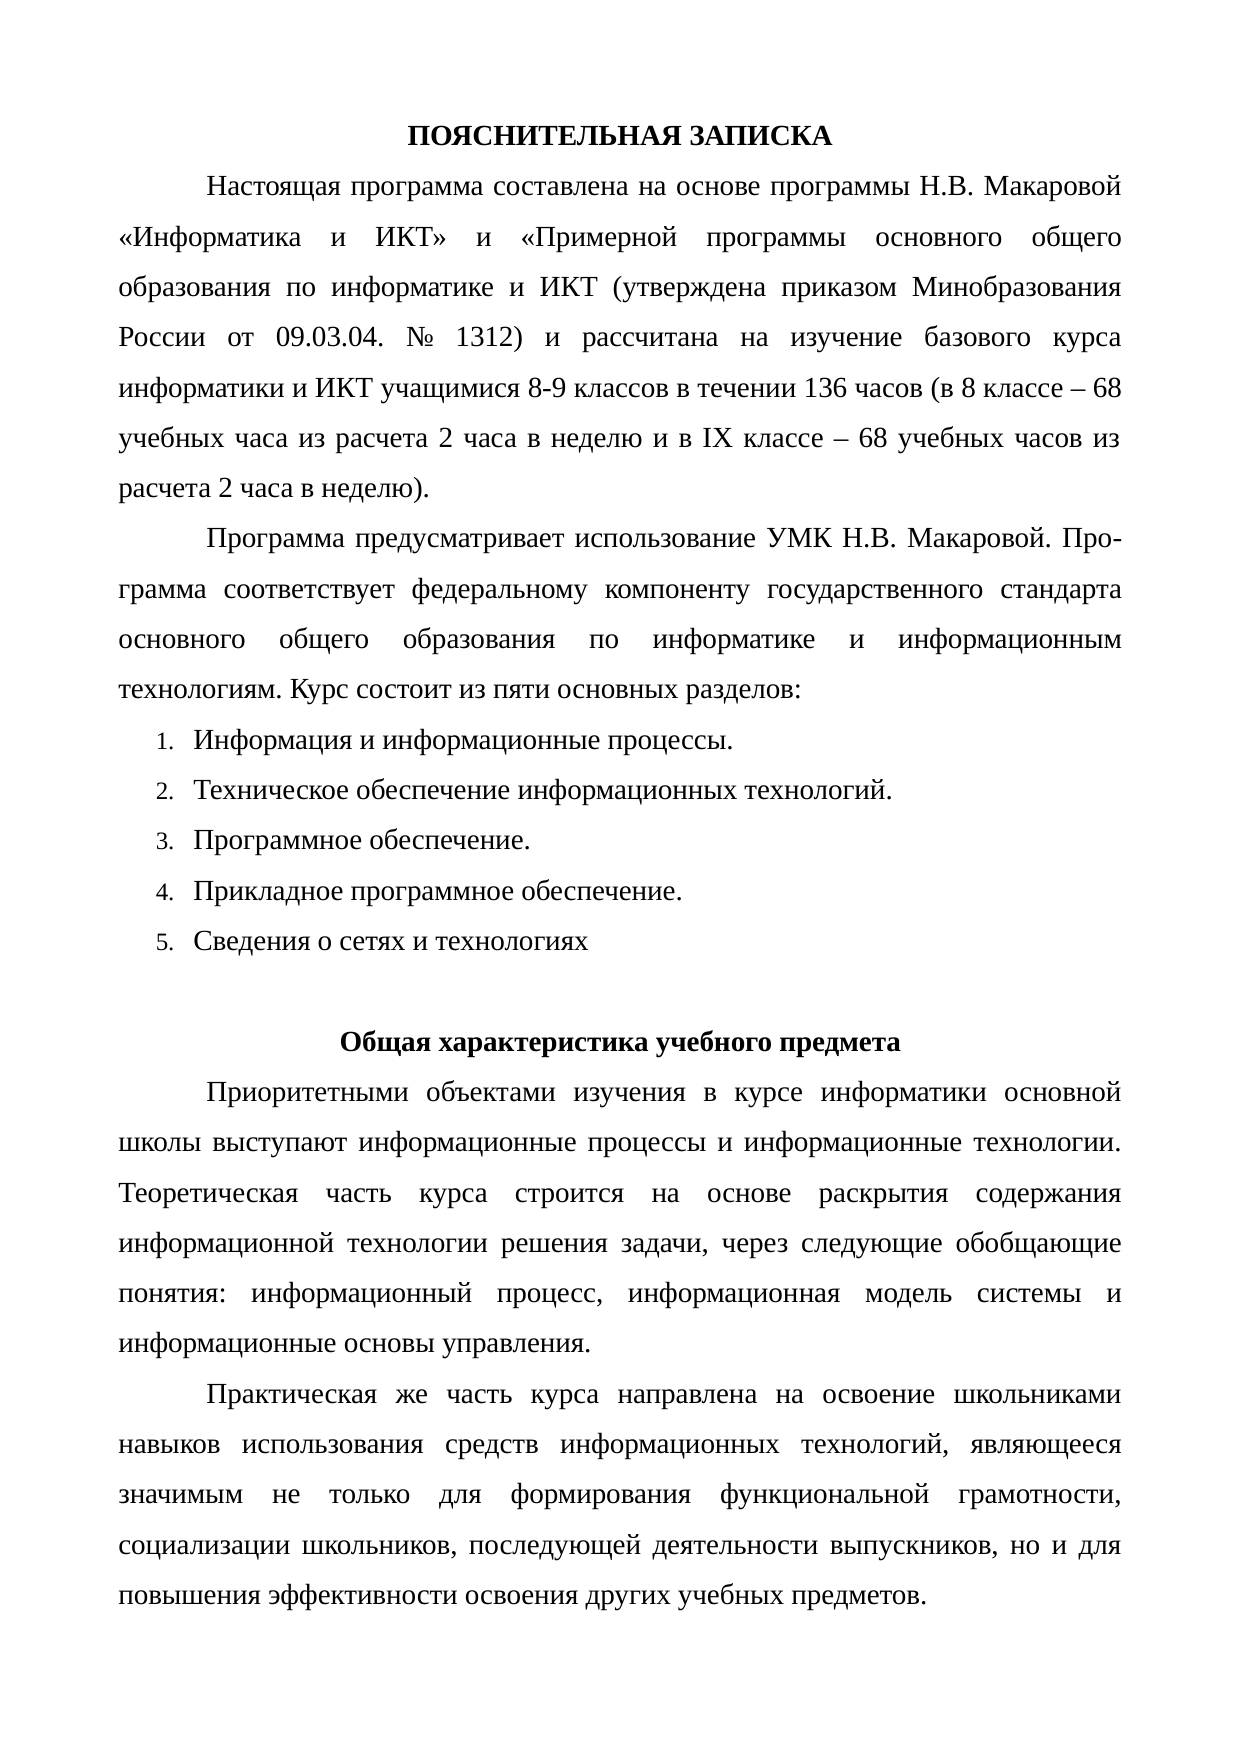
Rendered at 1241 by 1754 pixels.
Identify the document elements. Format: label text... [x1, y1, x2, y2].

list Информация и информационные процессы. [156, 722, 1122, 755]
text Программа предусматривает использование УМК Н.В. Макаровой. Про­грамма соответствует федеральному компоненту государственного стандарта основного общего образования по информатике и информационным технологиям. Курс состоит из пяти основных разделов: [118, 521, 1122, 705]
text Приоритетными объектами изучения в курсе информатики основной школы выступают информационные процессы и информационные технологии. Теоретическая часть курса строится на основе раскрытия содержания информационной технологии решения задачи, через следующие обобщающие понятия: информационный процесс, информацион­ная модель системы и информационные основы управления. [118, 1074, 1122, 1359]
list Программное обеспечение. [156, 822, 1122, 856]
list Сведения о сетях и технологиях [156, 923, 1122, 957]
text ПОЯСНИТЕЛЬНАЯ ЗАПИСКА [118, 118, 1122, 152]
list Прикладное программное обеспечение. [156, 873, 1122, 906]
list Техническое обеспечение информационных технологий. [156, 772, 1122, 806]
text Практическая же часть курса направлена на освоение школьниками навыков ис­пользования средств информационных технологий, являющееся значимым не только для формирования функциональной грамотности, социализации школьников, последующей деятельности выпускников, но и для повышения эффективности освоения других учебных предметов. [118, 1376, 1122, 1611]
text Общая характеристика учебного предмета [118, 1024, 1122, 1057]
text Настоящая программа составлена на основе программы Н.В. Макаровой «Информатика и ИКТ» и «Примерной программы основного общего образования по информатике и ИКТ (утверждена приказом Минобразования Рос­сии от 09.03.04. № 1312) и рассчитана на изучение базового курса информатики и ИКТ учащимися 8-9 классов в течении 136 часов (в 8 классе – 68 учебных часа из расчета 2 часа в неделю и в IX классе – 68 учебных часов из расчета 2 часа в неделю). [118, 168, 1122, 504]
